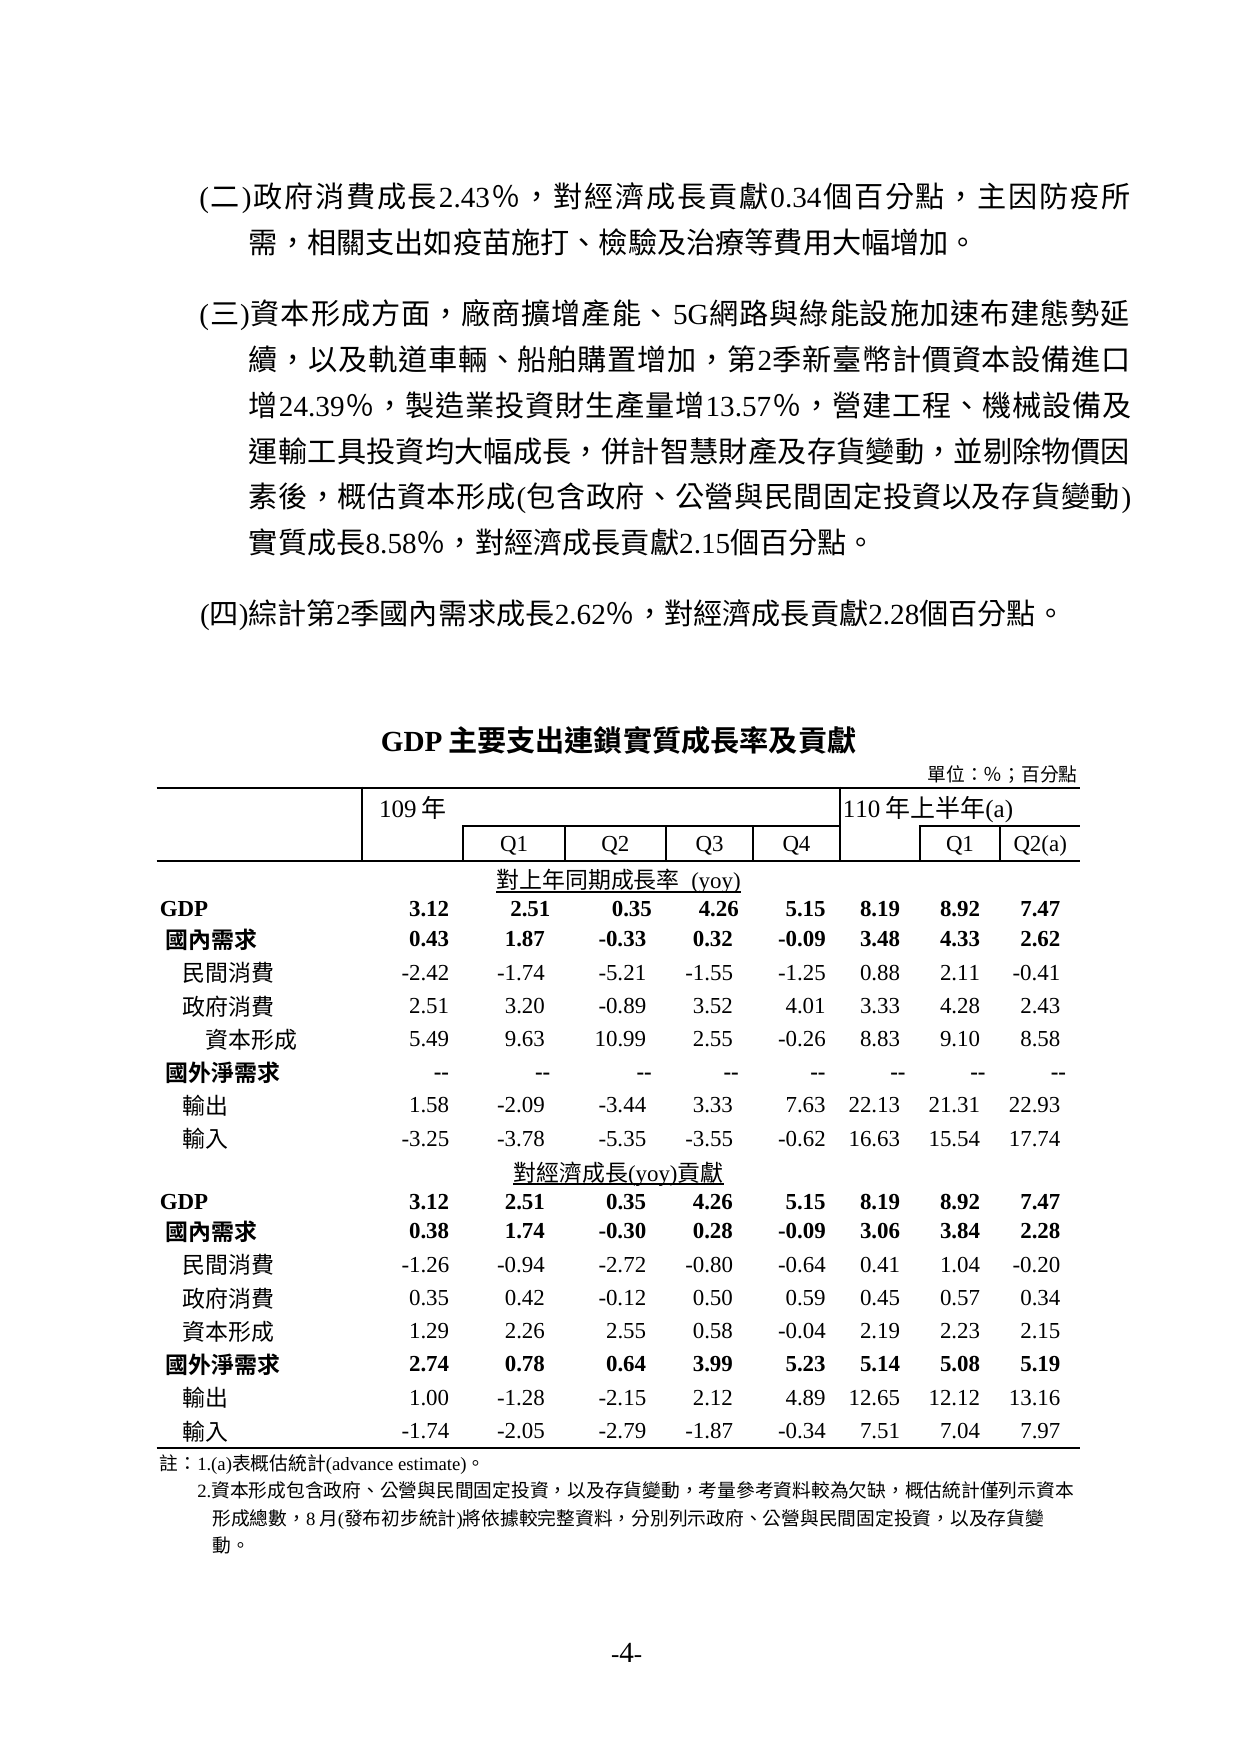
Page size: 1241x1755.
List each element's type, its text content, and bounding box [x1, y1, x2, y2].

table_cell 2.19 [840, 1314, 920, 1347]
table_cell 國內需求 [157, 922, 362, 955]
table_cell -2.15 [565, 1380, 666, 1413]
table_cell 0.59 [753, 1281, 840, 1314]
table_cell 13.16 [1000, 1380, 1080, 1413]
table_cell -2.72 [565, 1247, 666, 1281]
table_cell -- [362, 1055, 463, 1088]
table_cell 8.92 [920, 896, 1000, 922]
table_cell [565, 789, 666, 825]
table_cell -0.12 [565, 1281, 666, 1314]
table_cell 3.52 [666, 988, 753, 1022]
table_cell 0.64 [565, 1347, 666, 1380]
table_cell 國外淨需求 [157, 1347, 362, 1380]
text (二)政府消費成長2.43％，對經濟成長貢獻0.34個百分點，主因防疫所需，相關支出如疫苗施打、檢驗及治療等費用大幅增加。 [199, 171, 1131, 263]
table_header GDP主要支出連鎖實質成長率及貢獻 [157, 717, 1080, 759]
table_cell 7.97 [1000, 1414, 1080, 1447]
table_cell 1.00 [362, 1380, 463, 1413]
table_cell GDP [157, 1188, 362, 1214]
table_cell 3.06 [840, 1214, 920, 1247]
table_cell Q2 [566, 827, 665, 860]
table_cell 16.63 [840, 1121, 920, 1154]
table_cell 0.88 [840, 955, 920, 988]
table_cell -5.21 [565, 955, 666, 988]
table_cell 7.47 [1000, 1188, 1080, 1214]
table_cell [463, 789, 564, 825]
table_cell 109年 [363, 789, 463, 825]
table_cell -- [463, 1055, 564, 1088]
table_cell [157, 789, 361, 825]
table_cell 21.31 [920, 1088, 1000, 1121]
table_cell 0.35 [362, 1281, 463, 1314]
table_cell Q3 [667, 827, 752, 860]
table_cell 22.93 [1000, 1088, 1080, 1121]
table_cell 8.92 [920, 1188, 1000, 1214]
table_cell -1.28 [463, 1380, 564, 1413]
table_cell 5.15 [753, 896, 840, 922]
table_cell 5.08 [920, 1347, 1000, 1380]
table_cell -1.74 [463, 955, 564, 988]
table_cell 3.33 [840, 988, 920, 1022]
table_cell 4.01 [753, 988, 840, 1022]
table_cell -1.87 [666, 1414, 753, 1447]
table_cell GDP [157, 896, 362, 922]
table_cell -3.25 [362, 1121, 463, 1154]
table_cell [666, 789, 753, 825]
table_cell 3.84 [920, 1214, 1000, 1247]
table_cell 9.10 [920, 1022, 1000, 1055]
table_cell [753, 789, 839, 825]
table_cell 2.26 [463, 1314, 564, 1347]
table_cell 2.55 [565, 1314, 666, 1347]
table_cell 2.43 [1000, 988, 1080, 1022]
table_cell 1.74 [463, 1214, 564, 1247]
table_cell 22.13 [840, 1088, 920, 1121]
table_cell Q1 [464, 827, 564, 860]
table_cell -0.89 [565, 988, 666, 1022]
table_cell -0.09 [753, 1214, 840, 1247]
table_cell 110年上半年(a) [841, 789, 1080, 825]
table_cell 國外淨需求 [157, 1055, 362, 1088]
table_cell 0.34 [1000, 1281, 1080, 1314]
table_cell 2.74 [362, 1347, 463, 1380]
table_cell 2.28 [1000, 1214, 1080, 1247]
table_cell 輸入 [157, 1121, 362, 1154]
table_cell 民間消費 [157, 955, 362, 988]
table_cell 4.33 [920, 922, 1000, 955]
table_cell 3.33 [666, 1088, 753, 1121]
table_cell 對上年同期成長率 (yoy) [157, 862, 1080, 896]
table_cell 1.87 [463, 922, 564, 955]
table_cell 0.41 [840, 1247, 920, 1281]
table_cell -0.34 [753, 1414, 840, 1447]
table_cell 2.55 [666, 1022, 753, 1055]
table_cell 2.62 [1000, 922, 1080, 955]
table_cell -5.35 [565, 1121, 666, 1154]
table_cell 4.26 [666, 1188, 753, 1214]
table_cell 7.04 [920, 1414, 1000, 1447]
table_cell 2.51 [463, 1188, 564, 1214]
table_cell 0.35 [565, 896, 666, 922]
table_cell 資本形成 [157, 1022, 362, 1055]
table_cell 4.89 [753, 1380, 840, 1413]
table_cell -0.04 [753, 1314, 840, 1347]
table_cell 15.54 [920, 1121, 1000, 1154]
table_cell -2.42 [362, 955, 463, 988]
table_cell Q2(a) [1001, 827, 1080, 860]
table_cell -0.94 [463, 1247, 564, 1281]
table_cell -0.80 [666, 1247, 753, 1281]
table_cell 1.58 [362, 1088, 463, 1121]
table_cell 2.51 [362, 988, 463, 1022]
table_cell 單位：％；百分點 [157, 759, 1080, 787]
table_cell 10.99 [565, 1022, 666, 1055]
table_cell 0.28 [666, 1214, 753, 1247]
table_cell 8.58 [1000, 1022, 1080, 1055]
table_cell 5.15 [753, 1188, 840, 1214]
table_cell -0.64 [753, 1247, 840, 1281]
table_cell 5.49 [362, 1022, 463, 1055]
text (四)綜計第2季國內需求成長2.62％，對經濟成長貢獻2.28個百分點。 [200, 588, 1131, 634]
table_cell 0.78 [463, 1347, 564, 1380]
table_cell 8.19 [840, 896, 920, 922]
table_cell 0.35 [565, 1188, 666, 1214]
table_cell Q4 [754, 827, 839, 860]
table_cell -1.74 [362, 1414, 463, 1447]
table_cell 0.42 [463, 1281, 564, 1314]
table_cell 7.63 [753, 1088, 840, 1121]
table_cell -- [753, 1055, 840, 1088]
table_cell 3.12 [362, 896, 463, 922]
table_cell -- [565, 1055, 666, 1088]
table_cell 政府消費 [157, 988, 362, 1022]
table_cell -0.30 [565, 1214, 666, 1247]
table_cell 5.23 [753, 1347, 840, 1380]
table_cell -0.41 [1000, 955, 1080, 988]
table_cell -3.55 [666, 1121, 753, 1154]
table_cell 輸出 [157, 1088, 362, 1121]
table_cell 0.50 [666, 1281, 753, 1314]
table_cell -2.05 [463, 1414, 564, 1447]
table_cell -- [920, 1055, 1000, 1088]
table_cell [157, 825, 361, 860]
table_cell 17.74 [1000, 1121, 1080, 1154]
table_cell -1.26 [362, 1247, 463, 1281]
table_cell -1.25 [753, 955, 840, 988]
table_cell -0.20 [1000, 1247, 1080, 1281]
table_cell 輸入 [157, 1414, 362, 1447]
table_cell 4.26 [666, 896, 753, 922]
table_cell 民間消費 [157, 1247, 362, 1281]
table_cell 資本形成 [157, 1314, 362, 1347]
table_cell 3.99 [666, 1347, 753, 1380]
table_cell -0.09 [753, 922, 840, 955]
table_cell 8.83 [840, 1022, 920, 1055]
table_cell 0.38 [362, 1214, 463, 1247]
table_cell 0.58 [666, 1314, 753, 1347]
table_cell 2.15 [1000, 1314, 1080, 1347]
table_cell 12.65 [840, 1380, 920, 1413]
table_cell -- [1000, 1055, 1080, 1088]
table_cell 0.45 [840, 1281, 920, 1314]
table_cell [841, 825, 919, 860]
table_cell 0.57 [920, 1281, 1000, 1314]
table_cell -2.79 [565, 1414, 666, 1447]
table_cell -0.26 [753, 1022, 840, 1055]
table_cell 註：1.(a)表概估統計(advance estimate)。 2.資本形成包含政府、公營與民間固定投資，以及存貨變動，考量參考資料較為欠缺，概估統計僅列示資本形成總數，8月(發布初步統計)將依據較完整資料，分別列示政府、公營與民間固定投資，以及存貨變動。 [157, 1449, 1080, 1557]
table_cell -1.55 [666, 955, 753, 988]
table_cell -- [840, 1055, 920, 1088]
table_cell 政府消費 [157, 1281, 362, 1314]
table_cell 4.28 [920, 988, 1000, 1022]
table_cell 輸出 [157, 1380, 362, 1413]
table_cell 8.19 [840, 1188, 920, 1214]
table_cell -0.62 [753, 1121, 840, 1154]
table_cell [363, 825, 462, 860]
table_cell 7.51 [840, 1414, 920, 1447]
table_cell 3.12 [362, 1188, 463, 1214]
table_cell 7.47 [1000, 896, 1080, 922]
table_cell 國內需求 [157, 1214, 362, 1247]
table_cell 1.29 [362, 1314, 463, 1347]
table_cell -0.33 [565, 922, 666, 955]
table_cell Q1 [921, 827, 999, 860]
table_cell 3.48 [840, 922, 920, 955]
table_cell 12.12 [920, 1380, 1000, 1413]
table_cell 0.32 [666, 922, 753, 955]
table_cell 0.43 [362, 922, 463, 955]
table_cell 5.19 [1000, 1347, 1080, 1380]
table_cell -- [666, 1055, 753, 1088]
table_cell 1.04 [920, 1247, 1000, 1281]
table_cell 2.51 [463, 896, 564, 922]
text (三)資本形成方面，廠商擴增產能、5G網路與綠能設施加速布建態勢延續，以及軌道車輛、船舶購置增加，第2季新臺幣計價資本設備進口增24.39％，製造業投資財生產量增13.57％，營建工程、機械設備及運輸工具投資均大幅成長，併計智慧財產及存貨變動，並剔除物價因素後，概估資本形成(包含政府、公營與民間固定投資以及存貨變動)實質成長8.58％，對經濟成長貢獻2.15個百分點。 [199, 288, 1131, 563]
table_cell 對經濟成長(yoy)貢獻 [157, 1155, 1080, 1188]
table_cell 5.14 [840, 1347, 920, 1380]
table_cell -2.09 [463, 1088, 564, 1121]
table_cell -3.44 [565, 1088, 666, 1121]
table_cell -3.78 [463, 1121, 564, 1154]
table_cell 2.11 [920, 955, 1000, 988]
table_cell 2.23 [920, 1314, 1000, 1347]
table_cell 2.12 [666, 1380, 753, 1413]
table_cell 3.20 [463, 988, 564, 1022]
table_cell 9.63 [463, 1022, 564, 1055]
